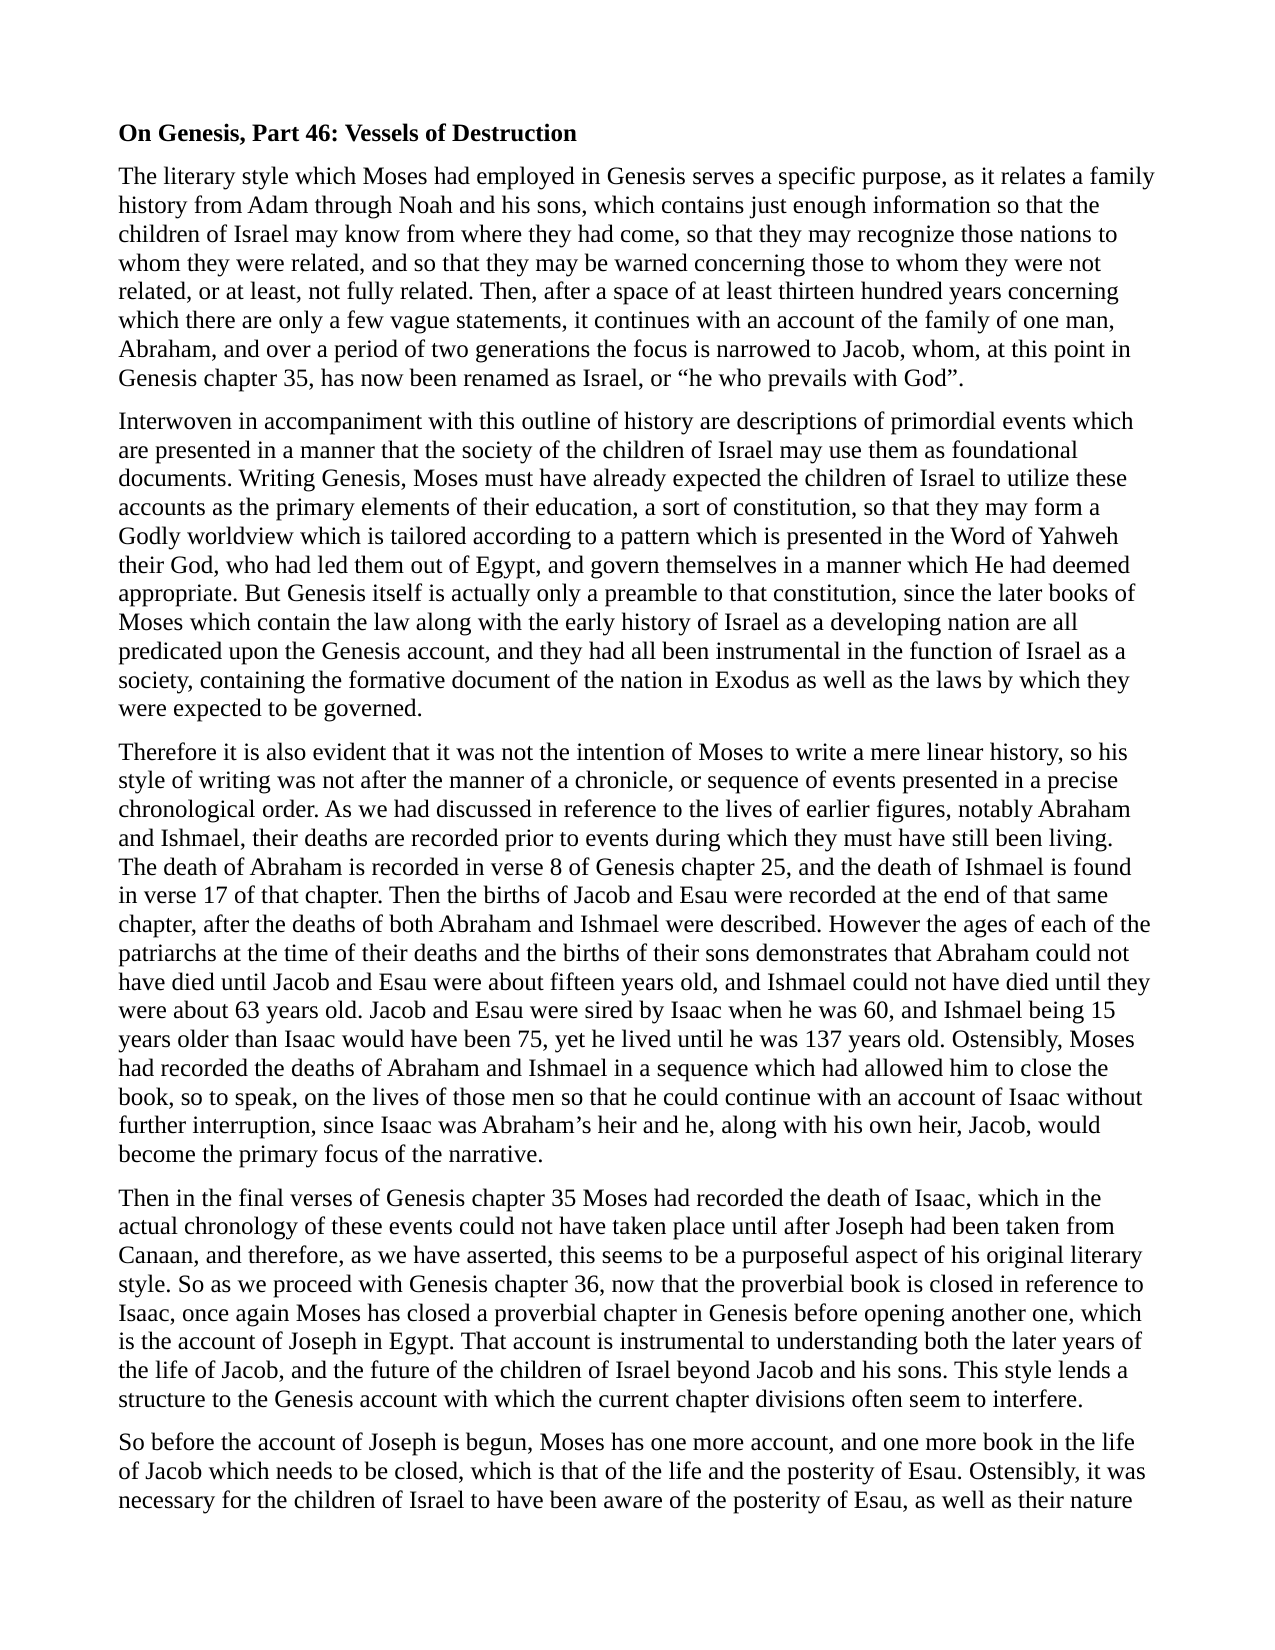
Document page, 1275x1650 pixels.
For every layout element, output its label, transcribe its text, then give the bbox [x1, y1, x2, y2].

text So before the account of Joseph is begun, Moses has one more account, and one more book in the life of Jacob which needs to be closed, which is that of the life and the posterity of Esau. Ostensibly, it was necessary for the children of Israel to have been aware of the posterity of Esau, as well as their nature [118, 1427, 1157, 1513]
text The literary style which Moses had employed in Genesis serves a specific purpose, as it relates a family history from Adam through Noah and his sons, which contains just enough information so that the children of Israel may know from where they had come, so that they may recognize those nations to whom they were related, and so that they may be warned concerning those to whom they were not related, or at least, not fully related. Then, after a space of at least thirteen hundred years concerning which there are only a few vague statements, it continues with an account of the family of one man, Abraham, and over a period of two generations the focus is narrowed to Jacob, whom, at this point in Genesis chapter 35, has now been renamed as Israel, or “he who prevails with God”. [118, 161, 1157, 391]
text Therefore it is also evident that it was not the intention of Moses to write a mere linear history, so his style of writing was not after the manner of a chronicle, or sequence of events presented in a precise chronological order. As we had discussed in reference to the lives of earlier figures, notably Abraham and Ishmael, their deaths are recorded prior to events during which they must have still been living. The death of Abraham is recorded in verse 8 of Genesis chapter 25, and the death of Ishmael is found in verse 17 of that chapter. Then the births of Jacob and Esau were recorded at the end of that same chapter, after the deaths of both Abraham and Ishmael were described. However the ages of each of the patriarchs at the time of their deaths and the births of their sons demonstrates that Abraham could not have died until Jacob and Esau were about fifteen years old, and Ishmael could not have died until they were about 63 years old. Jacob and Esau were sired by Isaac when he was 60, and Ishmael being 15 years older than Isaac would have been 75, yet he lived until he was 137 years old. Ostensibly, Moses had recorded the deaths of Abraham and Ishmael in a sequence which had allowed him to close the book, so to speak, on the lives of those men so that he could continue with an account of Isaac without further interruption, since Isaac was Abraham’s heir and he, along with his own heir, Jacob, would become the primary focus of the narrative. [118, 737, 1157, 1168]
text On Genesis, Part 46: Vessels of Destruction [118, 118, 1157, 147]
text Interwoven in accompaniment with this outline of history are descriptions of primordial events which are presented in a manner that the society of the children of Israel may use them as foundational documents. Writing Genesis, Moses must have already expected the children of Israel to utilize these accounts as the primary elements of their education, a sort of constitution, so that they may form a Godly worldview which is tailored according to a pattern which is presented in the Word of Yahweh their God, who had led them out of Egypt, and govern themselves in a manner which He had deemed appropriate. But Genesis itself is actually only a preamble to that constitution, since the later books of Moses which contain the law along with the early history of Israel as a developing nation are all predicated upon the Genesis account, and they had all been instrumental in the function of Israel as a society, containing the formative document of the nation in Exodus as well as the laws by which they were expected to be governed. [118, 406, 1157, 722]
text Then in the final verses of Genesis chapter 35 Moses had recorded the death of Isaac, which in the actual chronology of these events could not have taken place until after Joseph had been taken from Canaan, and therefore, as we have asserted, this seems to be a purposeful aspect of his original literary style. So as we proceed with Genesis chapter 36, now that the proverbial book is closed in reference to Isaac, once again Moses has closed a proverbial chapter in Genesis before opening another one, which is the account of Joseph in Egypt. That account is instrumental to understanding both the later years of the life of Jacob, and the future of the children of Israel beyond Jacob and his sons. This style lends a structure to the Genesis account with which the current chapter divisions often seem to interfere. [118, 1183, 1157, 1413]
